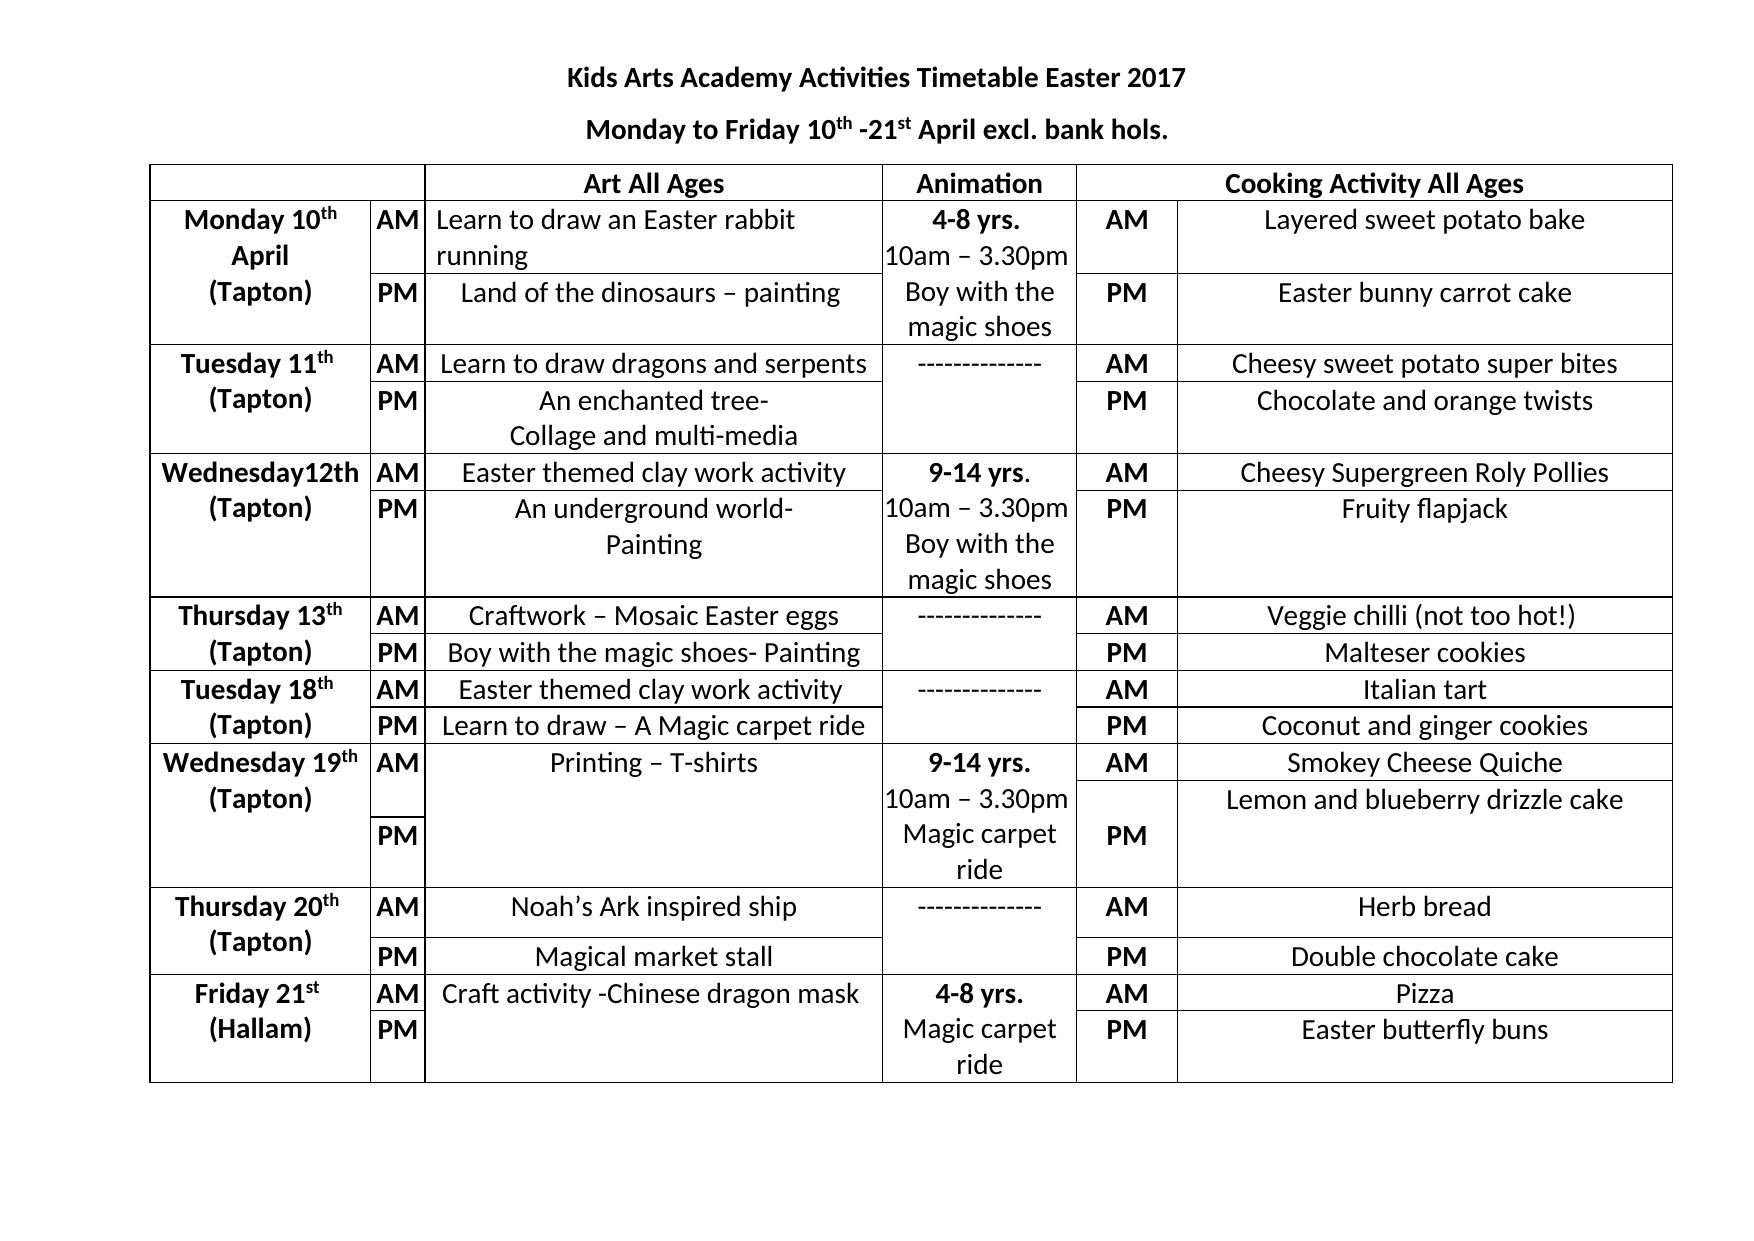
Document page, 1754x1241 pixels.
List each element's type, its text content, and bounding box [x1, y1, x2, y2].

table_cell An underground world- Painting [426, 491, 882, 596]
table_cell PM [1077, 274, 1177, 344]
table_cell Easter themed clay work activity [426, 671, 882, 706]
table_cell Layered sweet potato bake [1178, 201, 1672, 273]
table_cell Noah’s Ark inspired ship [426, 888, 882, 937]
table_cell Chocolate and orange twists [1178, 382, 1672, 453]
table_cell 4-8 yrs. Magic carpet ride [883, 975, 1076, 1082]
table_cell Thursday 20th (Tapton) [151, 888, 370, 974]
table_cell PM [371, 1011, 424, 1082]
table_cell PM [371, 274, 424, 344]
table_cell PM [371, 708, 424, 743]
table_cell AM [371, 598, 424, 633]
table_cell PM [371, 382, 424, 453]
table_cell AM [371, 975, 424, 1010]
table_cell AM [1077, 598, 1177, 633]
table_cell 4-8 yrs. 10am – 3.30pm Boy with the magic shoes [883, 201, 1076, 344]
table_cell Easter bunny carrot cake [1178, 274, 1672, 344]
table_cell Printing – T-shirts [426, 744, 882, 887]
table_cell -------------- [883, 671, 1076, 743]
table_cell Thursday 13th (Tapton) [151, 598, 370, 670]
table_cell PM [371, 491, 424, 596]
table_cell -------------- [883, 598, 1076, 670]
table_cell Fruity flapjack [1178, 491, 1672, 596]
table_cell Pizza [1178, 975, 1672, 1010]
table_cell Wednesday12th (Tapton) [151, 454, 370, 596]
table_cell Tuesday 18th (Tapton) [151, 671, 370, 743]
table_cell PM [1077, 491, 1177, 596]
table_cell Coconut and ginger cookies [1178, 708, 1672, 743]
table_header Animation [883, 165, 1076, 200]
table_cell Double chocolate cake [1178, 938, 1672, 974]
table_cell PM [1077, 708, 1177, 743]
table_cell AM [1077, 454, 1177, 489]
table_cell Tuesday 11th (Tapton) [151, 345, 370, 453]
table_cell 9-14 yrs. 10am – 3.30pm Boy with the magic shoes [883, 454, 1076, 596]
text Monday to Friday 10th -21st April excl. bank hols. [150, 111, 1604, 147]
table_cell PM [371, 818, 424, 887]
table_cell PM [1077, 1011, 1177, 1082]
table_cell -------------- [883, 888, 1076, 974]
table_cell AM [371, 671, 424, 706]
table_cell Craft activity -Chinese dragon mask [426, 975, 882, 1082]
table_cell An enchanted tree- Collage and multi-media [426, 382, 882, 453]
table_cell Smokey Cheese Quiche [1178, 744, 1672, 780]
table_cell AM [371, 744, 424, 816]
table_cell [1077, 781, 1177, 816]
table_header [151, 165, 424, 200]
table_cell Wednesday 19th (Tapton) [151, 744, 370, 887]
table_header Cooking Activity All Ages [1077, 165, 1672, 200]
table_cell AM [1077, 201, 1177, 273]
table_cell [1178, 816, 1672, 887]
table_cell AM [1077, 975, 1177, 1010]
table_cell PM [1077, 816, 1177, 887]
table_cell Monday 10th April (Tapton) [151, 201, 370, 344]
table_header Art All Ages [426, 165, 882, 200]
table_cell PM [1077, 634, 1177, 670]
table_cell Malteser cookies [1178, 634, 1672, 670]
table_cell AM [1077, 744, 1177, 780]
table_cell AM [371, 888, 424, 937]
table_cell Cheesy sweet potato super bites [1178, 345, 1672, 381]
table_cell PM [371, 634, 424, 670]
table_cell Learn to draw dragons and serpents [426, 345, 882, 381]
table_cell AM [371, 454, 424, 489]
table_cell AM [1077, 671, 1177, 706]
table_cell Learn to draw an Easter rabbit running [426, 201, 882, 273]
table_cell Learn to draw – A Magic carpet ride [426, 708, 882, 743]
table_cell Cheesy Supergreen Roly Pollies [1178, 454, 1672, 489]
table_cell PM [371, 938, 424, 974]
table_cell Land of the dinosaurs – painting [426, 274, 882, 344]
table_cell AM [1077, 345, 1177, 381]
table_cell AM [371, 201, 424, 273]
table_cell Veggie chilli (not too hot!) [1178, 598, 1672, 633]
table_cell Easter butterfly buns [1178, 1011, 1672, 1082]
table_cell Easter themed clay work activity [426, 454, 882, 489]
table_cell AM [371, 345, 424, 381]
table_cell Lemon and blueberry drizzle cake [1178, 781, 1672, 816]
table_cell Boy with the magic shoes- Painting [426, 634, 882, 670]
table_cell Magical market stall [426, 938, 882, 974]
table_cell AM [1077, 888, 1177, 937]
table_cell 9-14 yrs. 10am – 3.30pm Magic carpet ride [883, 744, 1076, 887]
table_cell PM [1077, 382, 1177, 453]
text Kids Arts Academy Activities Timetable Easter 2017 [150, 59, 1604, 95]
table_cell Friday 21st (Hallam) [151, 975, 370, 1082]
table_cell -------------- [883, 345, 1076, 453]
table_cell PM [1077, 938, 1177, 974]
table_cell Herb bread [1178, 888, 1672, 937]
table_cell Craftwork – Mosaic Easter eggs [426, 598, 882, 633]
table_cell Italian tart [1178, 671, 1672, 706]
